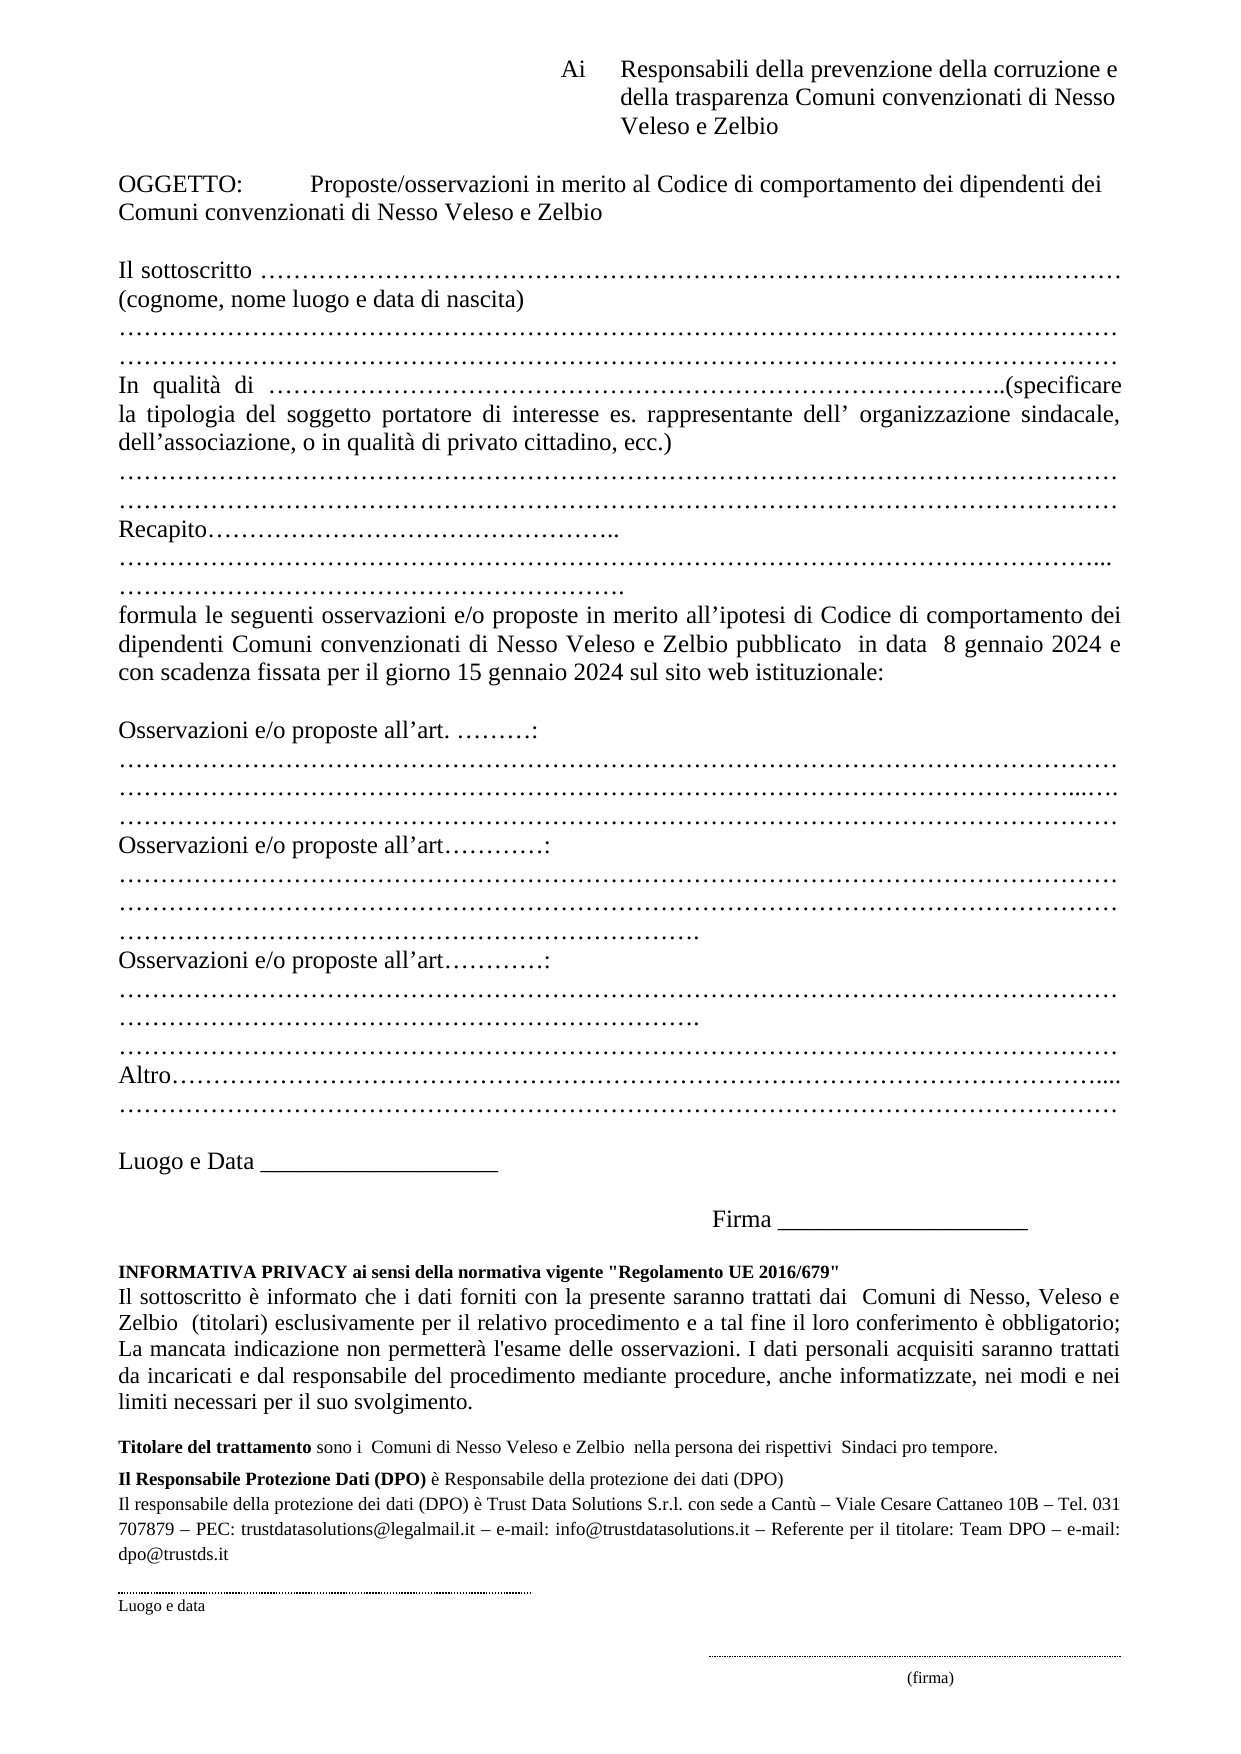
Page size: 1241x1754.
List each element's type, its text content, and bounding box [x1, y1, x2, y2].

text Il responsabile della protezione dei dati (DPO) è Trust Data Solutions S.r.l. con sede a Cantù – Viale Cesare Cattaneo 10B – Tel. 031 707879 – PEC: trustdatasolutions@legalmail.it – e-mail: info@trustdatasolutions.it – Referente per il titolare: Team DPO – e-mail: dpo@trustds.it [118, 1493, 1122, 1564]
text OGGETTO: Proposte/osservazioni in merito al Codice di comportamento dei dipendenti dei [118, 169, 1122, 197]
text …………………………………………………………………………………………………………………………………………………………………………………………………………………… [118, 456, 1122, 514]
text Comuni convenzionati di Nesso Veleso e Zelbio [118, 197, 1122, 226]
text Osservazioni e/o proposte all’art…………: [118, 830, 1122, 859]
text ………………………………………………………………………………………………………………………………………………………………………. [118, 887, 1122, 945]
text Recapito…………………………………………..………………………………………………………………………………………………………...……………………………………………………. [118, 514, 1122, 600]
text …………………………………………………………………………………………………………Altro………………………………………………………………………………………………….... [118, 1031, 1122, 1089]
text In qualità di ……………………………………………………………………………..(specificare la tipologia del soggetto portatore di interesse es. rappresentante dell’ organizzazione sindacale, dell’associazione, o in qualità di privato cittadino, ecc.) [118, 370, 1122, 456]
text Luogo e Data ___________________ [118, 1146, 1122, 1175]
text (firma) [118, 1668, 1122, 1697]
text formula le seguenti osservazioni e/o proposte in merito all’ipotesi di Codice di comportamento dei dipendenti Comuni convenzionati di Nesso Veleso e Zelbio pubblicato in data 8 gennaio 2024 e con scadenza fissata per il giorno 15 gennaio 2024 sul sito web istituzionale: [118, 600, 1122, 686]
text Osservazioni e/o proposte all’art. ………: [118, 715, 1122, 744]
text INFORMATIVA PRIVACY ai sensi della normativa vigente "Regolamento UE 2016/679" [118, 1261, 1122, 1283]
text Luogo e data [118, 1596, 1122, 1625]
text ………………………………………………………………………………………………………………………………………………………………………. [118, 974, 1122, 1031]
text ………………………………………………………………………………………………………………………………………………………………………………………………………………...…. [118, 744, 1122, 801]
text ………………………………………………………………………………………………………… [118, 801, 1122, 830]
text Il sottoscritto …………………………………………………………………………………..……… (cognome, nome luogo e data di nascita) [118, 255, 1122, 312]
text Ai Responsabili della prevenzione della corruzione e della trasparenza Comuni convenzionati di Nesso Veleso e Zelbio [561, 54, 1122, 140]
text Il sottoscritto è informato che i dati forniti con la presente saranno trattati dai Comuni di Nesso, Veleso e Zelbio (titolari) esclusivamente per il relativo procedimento e a tal fine il loro conferimento è obbligatorio; La mancata indicazione non permetterà l'esame delle osservazioni. I dati personali acquisiti saranno trattati da incaricati e dal responsabile del procedimento mediante procedure, anche informatizzate, nei modi e nei limiti necessari per il suo svolgimento. [118, 1283, 1122, 1414]
text Titolare del trattamento sono i Comuni di Nesso Veleso e Zelbio nella persona dei rispettivi Sindaci pro tempore. [118, 1436, 1122, 1458]
text …………………………………………………………………………………………………………………………………………………………………………………………………………………… [118, 312, 1122, 370]
text ………………………………………………………………………………………………………… [118, 859, 1122, 887]
text ………………………………………………………………………………………………………… [118, 1089, 1122, 1117]
text Osservazioni e/o proposte all’art…………: [118, 945, 1122, 974]
text Firma ____________________ [118, 1204, 1122, 1232]
text Il Responsabile Protezione Dati (DPO) è Responsabile della protezione dei dati (DPO) [118, 1468, 1122, 1490]
